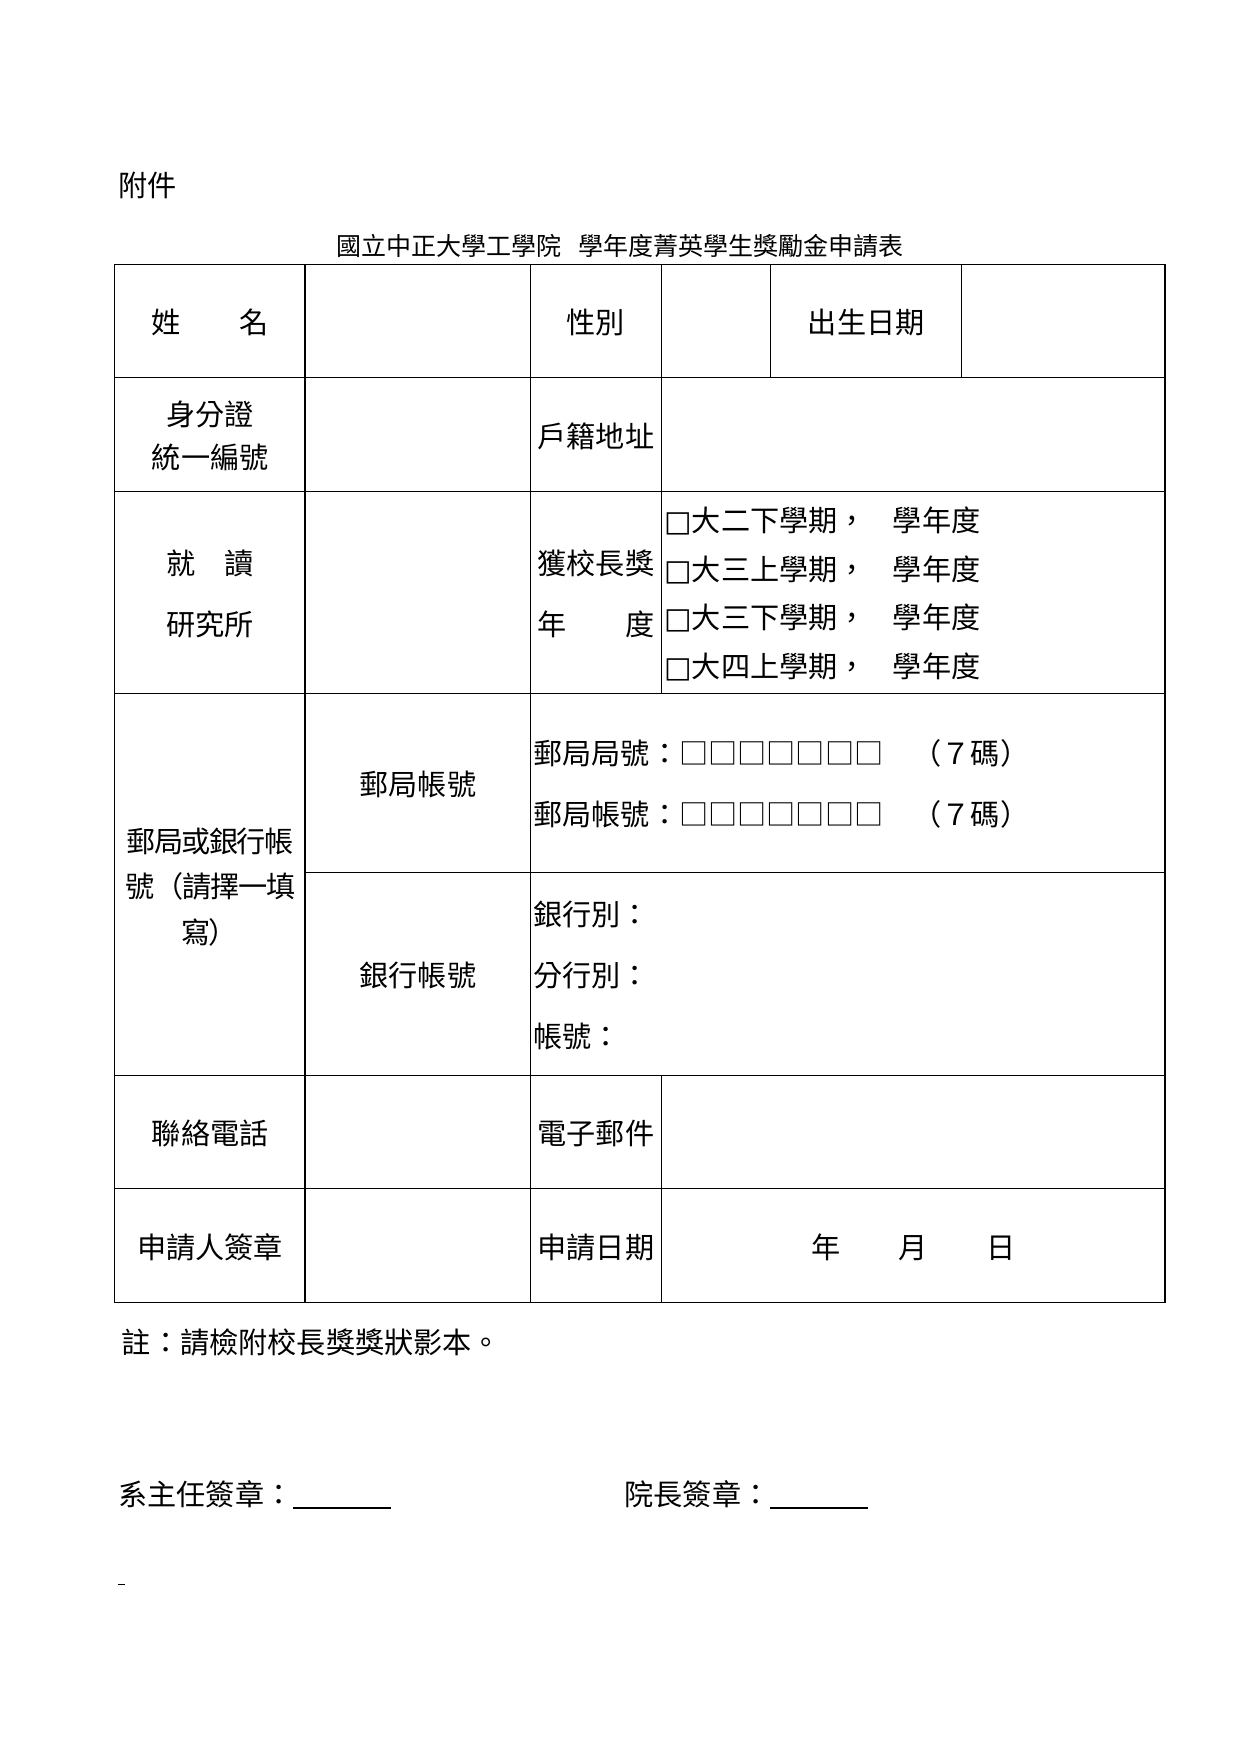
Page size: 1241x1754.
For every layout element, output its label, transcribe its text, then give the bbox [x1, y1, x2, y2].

table_header 姓 名 [115, 265, 304, 377]
table_header 性別 [531, 265, 661, 377]
table_cell [306, 492, 530, 692]
table_cell 郵局或銀行帳號（請擇一填寫） [115, 694, 304, 1075]
table_cell 郵局局號：□□□□□□□ （７碼） 郵局帳號：□□□□□□□ （７碼） [531, 694, 1164, 872]
text 註：請檢附校長獎獎狀影本。 [122, 1303, 1122, 1378]
table_cell 申請日期 [531, 1189, 661, 1302]
table_cell 申請人簽章 [115, 1189, 304, 1302]
table_cell 聯絡電話 [115, 1076, 304, 1188]
table_header [662, 265, 770, 377]
text 國立中正大學工學院 學年度菁英學生獎勵金申請表 [118, 226, 1122, 263]
text 附件 [118, 146, 1122, 221]
table_cell 身分證 統一編號 [115, 378, 304, 491]
table_cell 銀行帳號 [306, 873, 530, 1075]
table_cell 年 月 日 [662, 1189, 1164, 1302]
table_cell [306, 1189, 530, 1302]
table_cell 戶籍地址 [531, 378, 661, 491]
table_cell 獲校長獎 年 度 [531, 492, 661, 692]
table_header 出生日期 [771, 265, 961, 377]
table_cell 就 讀 研究所 [115, 492, 304, 692]
table_cell [306, 378, 530, 491]
table_cell [662, 378, 1164, 491]
table_cell 電子郵件 [531, 1076, 661, 1188]
table_cell [662, 1076, 1164, 1188]
table_cell [306, 1076, 530, 1188]
table_header [962, 265, 1164, 377]
table_cell □大二下學期， 學年度 □大三上學期， 學年度 □大三下學期， 學年度 □大四上學期， 學年度 [662, 492, 1164, 692]
text 系主任簽章： 院長簽章： [118, 1472, 1122, 1513]
table_cell 銀行別： 分行別： 帳號： [531, 873, 1164, 1075]
table_cell 郵局帳號 [306, 694, 530, 872]
table_header [306, 265, 530, 377]
